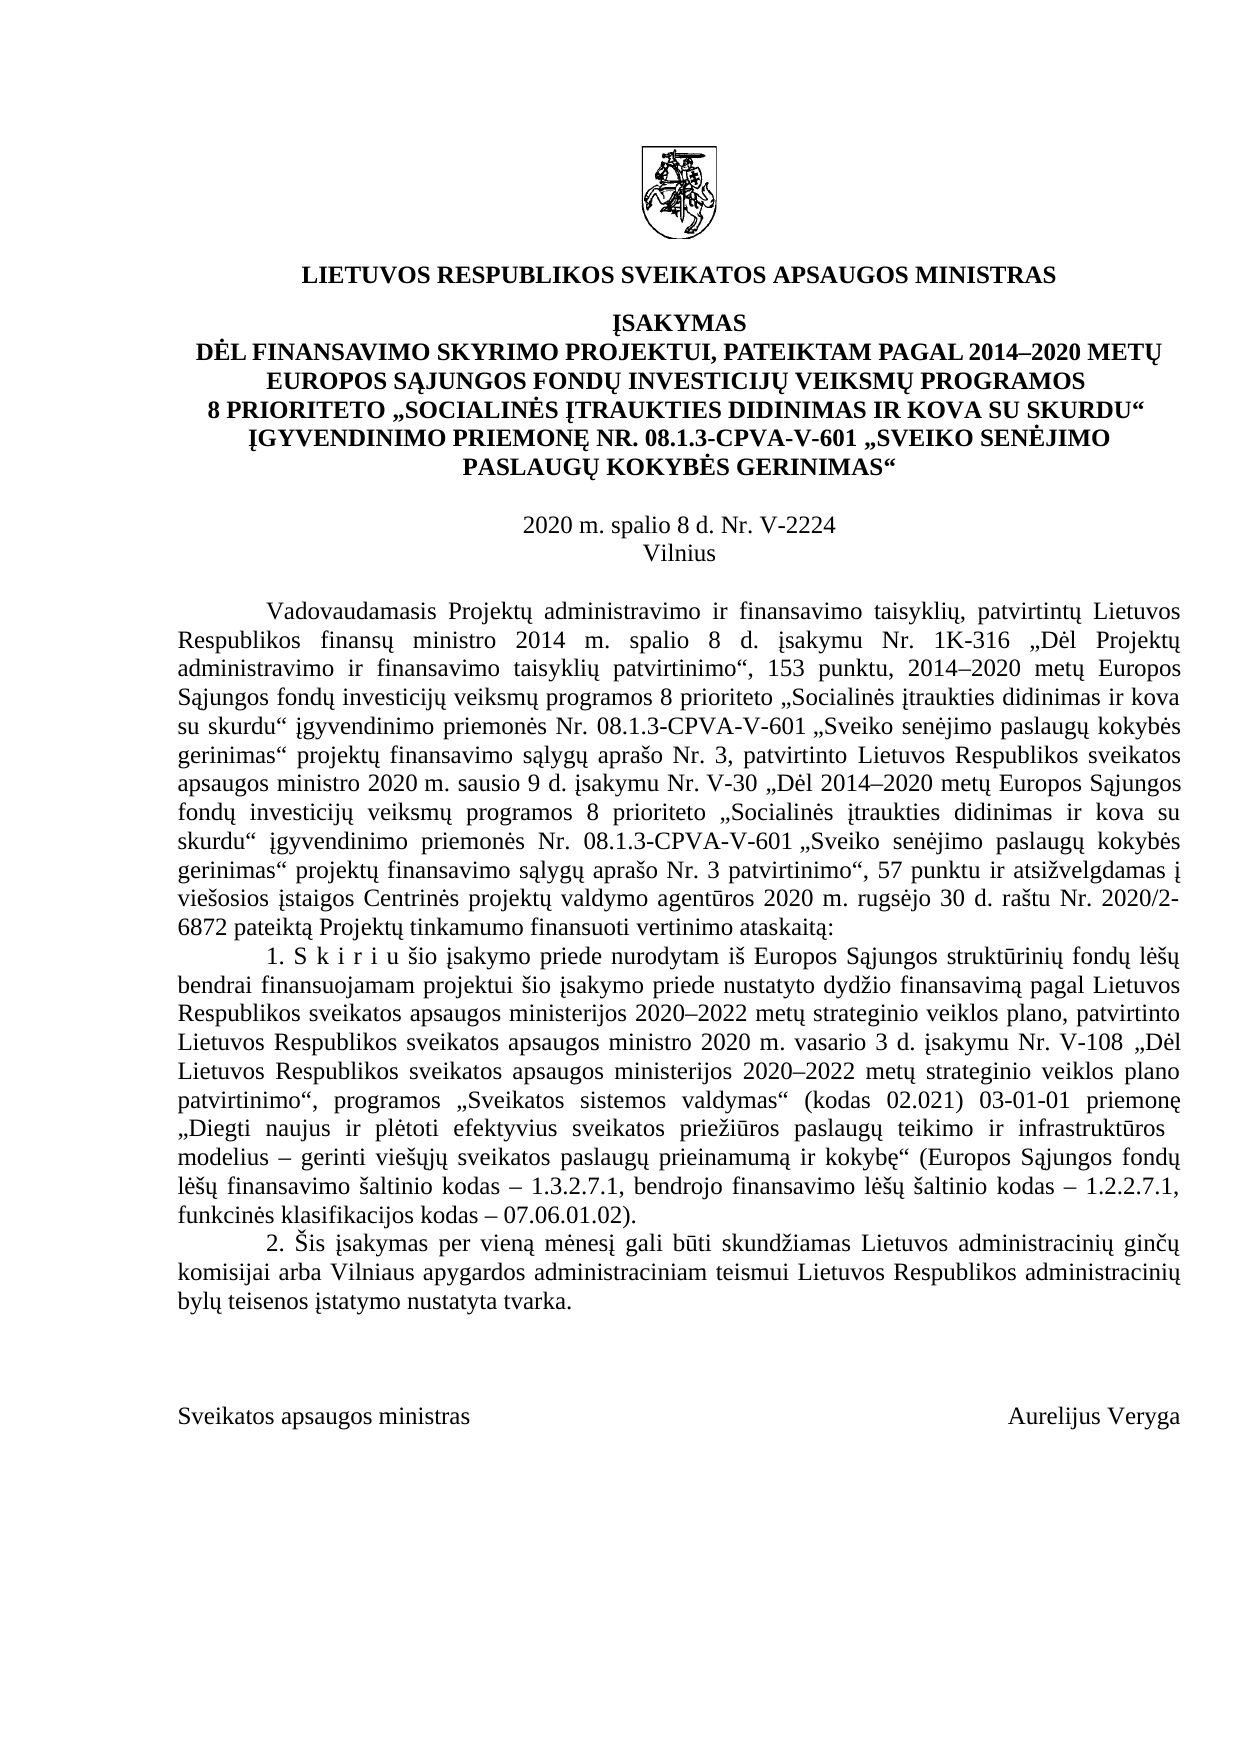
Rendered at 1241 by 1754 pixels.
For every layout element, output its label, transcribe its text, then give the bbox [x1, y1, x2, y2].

text ĮGYVENDINIMO PRIEMONĘ NR. 08.1.3-CPVA-V-601 „SVEIKO SENĖJIMO PASLAUGŲ KOKYBĖS GERINIMAS“ [177, 423, 1181, 481]
text 2. Šis įsakymas per vieną mėnesį gali būti skundžiamas Lietuvos administracinių ginčų komisijai arba Vilniaus apygardos administraciniam teismui Lietuvos Respublikos administracinių bylų teisenos įstatymo nustatyta tvarka. [177, 1228, 1181, 1315]
text Vilnius [177, 538, 1181, 567]
text DĖL FINANSAVIMO SKYRIMO PROJEKTUI, PATEIKTAM PAGAL 2014–2020 METŲ EUROPOS SĄJUNGOS FONDŲ INVESTICIJŲ VEIKSMŲ PROGRAMOS 8 PRIORITETO „SOCIALINĖS ĮTRAUKTIES DIDINIMAS IR KOVA SU SKURDU“ [177, 337, 1181, 423]
text Vadovaudamasis Projektų administravimo ir finansavimo taisyklių, patvirtintų Lietuvos Respublikos finansų ministro 2014 m. spalio 8 d. įsakymu Nr. 1K-316 „Dėl Projektų administravimo ir finansavimo taisyklių patvirtinimo“, 153 punktu, 2014–2020 metų Europos Sąjungos fondų investicijų veiksmų programos 8 prioriteto „Socialinės įtraukties didinimas ir kova su skurdu“ įgyvendinimo priemonės Nr. 08.1.3-CPVA-V-601 „Sveiko senėjimo paslaugų kokybės gerinimas“ projektų finansavimo sąlygų aprašo Nr. 3, patvirtinto Lietuvos Respublikos sveikatos apsaugos ministro 2020 m. sausio 9 d. įsakymu Nr. V-30 „Dėl 2014–2020 metų Europos Sąjungos fondų investicijų veiksmų programos 8 prioriteto „Socialinės įtraukties didinimas ir kova su skurdu“ įgyvendinimo priemonės Nr. 08.1.3-CPVA-V-601 „Sveiko senėjimo paslaugų kokybės gerinimas“ projektų finansavimo sąlygų aprašo Nr. 3 patvirtinimo“, 57 punktu ir atsižvelgdamas į viešosios įstaigos Centrinės projektų valdymo agentūros 2020 m. rugsėjo 30 d. raštu Nr. 2020/2-6872 pateiktą Projektų tinkamumo finansuoti vertinimo ataskaitą: [177, 596, 1181, 941]
text LIETUVOS RESPUBLIKOS SVEIKATOS APSAUGOS MINISTRAS [177, 261, 1181, 289]
text 2020 m. spalio 8 d. Nr. V-2224 [177, 510, 1181, 538]
text 1. S k i r i u šio įsakymo priede nurodytam iš Europos Sąjungos struktūrinių fondų lėšų bendrai finansuojamam projektui šio įsakymo priede nustatyto dydžio finansavimą pagal Lietuvos Respublikos sveikatos apsaugos ministerijos 2020–2022 metų strateginio veiklos plano, patvirtinto Lietuvos Respublikos sveikatos apsaugos ministro 2020 m. vasario 3 d. įsakymu Nr. V-108 „Dėl Lietuvos Respublikos sveikatos apsaugos ministerijos 2020–2022 metų strateginio veiklos plano patvirtinimo“, programos „Sveikatos sistemos valdymas“ (kodas 02.021) 03-01-01 priemonę „Diegti naujus ir plėtoti efektyvius sveikatos priežiūros paslaugų teikimo ir infrastruktūros modelius – gerinti viešųjų sveikatos paslaugų prieinamumą ir kokybę“ (Europos Sąjungos fondų lėšų finansavimo šaltinio kodas – 1.3.2.7.1, bendrojo finansavimo lėšų šaltinio kodas – 1.2.2.7.1, funkcinės klasifikacijos kodas – 07.06.01.02). [177, 941, 1181, 1228]
text Sveikatos apsaugos ministras Aurelijus Veryga [177, 1401, 1181, 1430]
text ĮSAKYMAS [177, 308, 1181, 337]
